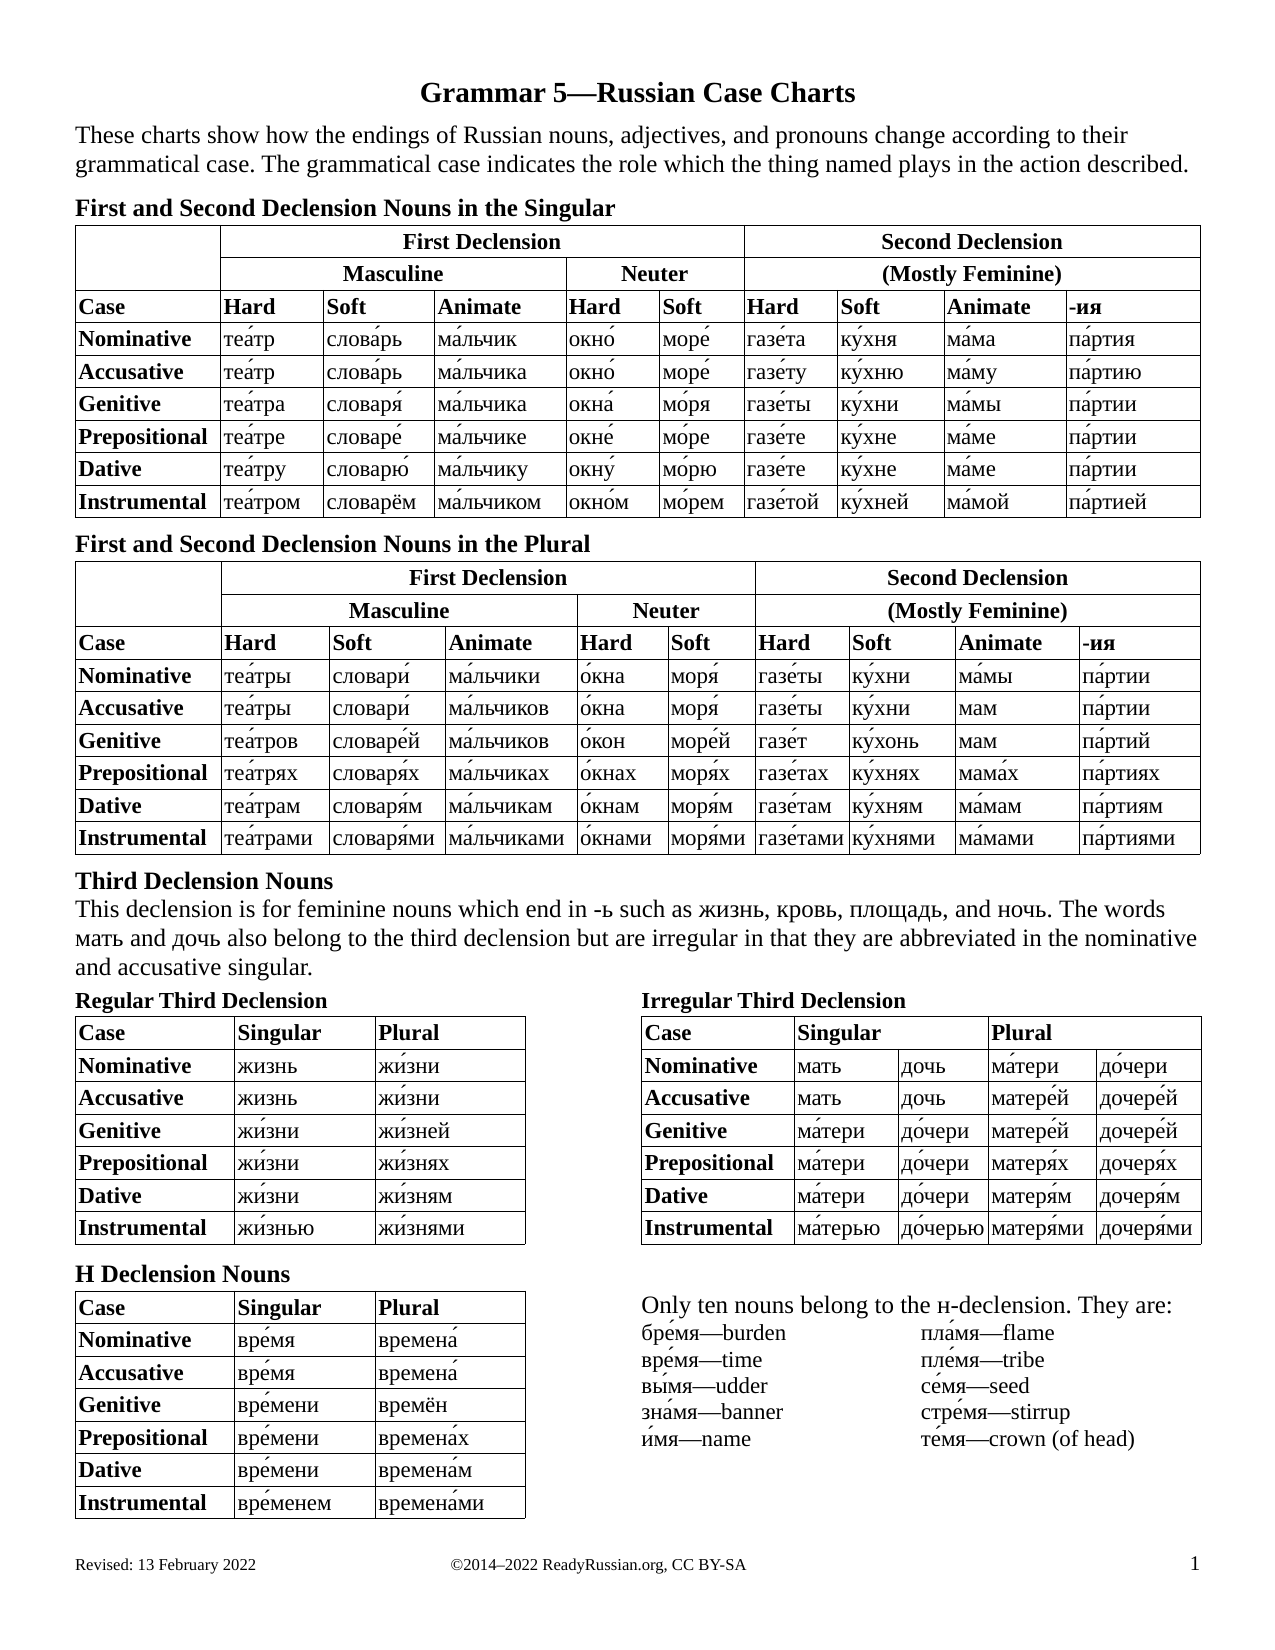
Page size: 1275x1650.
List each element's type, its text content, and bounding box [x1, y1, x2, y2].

table_cell ма́льчиком [435, 486, 566, 517]
table_cell времена́м [376, 1454, 525, 1486]
table_cell окно́м [567, 486, 659, 517]
table_cell до́чери [1097, 1050, 1201, 1081]
table_cell газе́та [745, 323, 837, 355]
table_cell Instrumental [76, 1487, 234, 1518]
table_cell па́ртиями [1080, 822, 1200, 854]
table_header Second Declension [756, 562, 1200, 594]
table_cell па́ртий [1080, 725, 1200, 756]
table_cell па́ртию [1067, 356, 1200, 387]
table_cell Genitive [76, 388, 220, 420]
table_cell Masculine [221, 258, 566, 290]
table_cell Soft [838, 291, 944, 322]
table_header бре́мя—burden вре́мя—time вы́мя—udder зна́мя—banner и́мя—name [641, 1319, 921, 1451]
table_cell Accusative [76, 692, 221, 724]
table_cell Nominative [76, 660, 221, 691]
table_cell Instrumental [76, 486, 220, 517]
table_cell словари́ [330, 692, 445, 724]
table_cell Hard [756, 627, 849, 659]
table_cell моря́м [669, 790, 755, 821]
table_cell Animate [435, 291, 566, 322]
text Regular Third Declension [75, 987, 634, 1013]
table_cell Genitive [76, 1115, 234, 1146]
table_cell Nominative [76, 1050, 234, 1081]
table_cell Accusative [642, 1082, 794, 1114]
table_cell море́й [669, 725, 755, 756]
table_cell теа́тров [222, 725, 329, 756]
table_cell газе́т [756, 725, 849, 756]
table_cell о́кнам [578, 790, 668, 821]
table_header Case [76, 1292, 234, 1323]
table_cell жи́зни [376, 1050, 525, 1081]
table_cell матере́й [989, 1082, 1096, 1114]
table_cell газе́те [745, 453, 837, 485]
table_header пла́мя—flame пле́мя—tribe се́мя—seed стре́мя—stirrup те́мя—crown (of head) [921, 1319, 1200, 1451]
table_cell газе́ты [756, 660, 849, 691]
subtitle First and Second Declension Nouns in the Singular [75, 193, 1200, 222]
table_cell ма́тери [989, 1050, 1096, 1081]
table_cell Hard [567, 291, 659, 322]
table_cell ма́мами [956, 822, 1079, 854]
table_header Plural [376, 1292, 525, 1323]
table_cell жи́знью [235, 1212, 375, 1244]
table_header Singular [235, 1017, 375, 1049]
table_cell Soft [324, 291, 434, 322]
table_cell па́ртия [1067, 323, 1200, 355]
table_cell море́ [660, 356, 744, 387]
table_cell ку́хни [850, 660, 955, 691]
table_cell ку́хнях [850, 757, 955, 789]
table_cell (Mostly Feminine) [745, 258, 1200, 290]
table_cell мать [795, 1050, 898, 1081]
table_cell словарю́ [324, 453, 434, 485]
table_cell Soft [660, 291, 744, 322]
table_cell словарём [324, 486, 434, 517]
table_cell о́кнами [578, 822, 668, 854]
table_cell до́чери [899, 1115, 988, 1146]
subtitle Н Declension Nouns [75, 1259, 1200, 1287]
table_cell словаря́х [330, 757, 445, 789]
table_cell теа́трам [222, 790, 329, 821]
table_cell окно́ [567, 323, 659, 355]
table_cell Hard [221, 291, 323, 322]
table_cell ма́тери [795, 1115, 898, 1146]
table_cell Dative [642, 1180, 794, 1211]
table_cell Animate [446, 627, 577, 659]
table_cell ма́льчиками [446, 822, 577, 854]
table_cell ма́терью [795, 1212, 898, 1244]
table_cell ма́тери [795, 1180, 898, 1211]
table_cell дочь [899, 1050, 988, 1081]
table_cell о́кон [578, 725, 668, 756]
table_cell па́ртии [1067, 388, 1200, 420]
table_cell словаря́ [324, 388, 434, 420]
table_cell дочь [899, 1082, 988, 1114]
table_cell вре́мени [235, 1389, 375, 1421]
table_cell окно́ [567, 356, 659, 387]
subtitle First and Second Declension Nouns in the Plural [75, 529, 1200, 558]
table_cell -ия [1080, 627, 1200, 659]
table_cell моря́ [669, 692, 755, 724]
table_cell до́чери [899, 1147, 988, 1179]
table_cell словари́ [330, 660, 445, 691]
table_cell вре́мя [235, 1324, 375, 1356]
table_cell дочере́й [1097, 1082, 1201, 1114]
table_cell Prepositional [76, 1422, 234, 1453]
table_cell мо́рем [660, 486, 744, 517]
table_cell ма́льчиках [446, 757, 577, 789]
table_cell Animate [945, 291, 1066, 322]
table_cell газе́там [756, 790, 849, 821]
table_cell ма́ме [945, 421, 1066, 452]
table_cell теа́тра [221, 388, 323, 420]
table_cell матере́й [989, 1115, 1096, 1146]
table_cell ку́хне [838, 421, 944, 452]
table_cell моря́х [669, 757, 755, 789]
table_cell ку́хнями [850, 822, 955, 854]
table_cell окне́ [567, 421, 659, 452]
table_cell ма́мам [956, 790, 1079, 821]
table_cell Masculine [222, 595, 577, 626]
table_cell ма́льчики [446, 660, 577, 691]
table_cell жи́зни [235, 1115, 375, 1146]
table_cell Prepositional [76, 421, 220, 452]
table_cell мам [956, 725, 1079, 756]
table_cell Accusative [76, 356, 220, 387]
table_cell вре́менем [235, 1487, 375, 1518]
table_cell ма́му [945, 356, 1066, 387]
table_header [76, 226, 220, 290]
table_cell дочеря́х [1097, 1147, 1201, 1179]
table_cell теа́трях [222, 757, 329, 789]
table_cell Genitive [76, 1389, 234, 1421]
table_cell Hard [222, 627, 329, 659]
table_cell до́черью [899, 1212, 988, 1244]
table_cell мама́х [956, 757, 1079, 789]
table_cell времена́х [376, 1422, 525, 1453]
table_cell жи́зни [235, 1180, 375, 1211]
table_cell Case [76, 291, 220, 322]
table_cell о́кна [578, 692, 668, 724]
table_cell ку́хне [838, 453, 944, 485]
table_cell Genitive [76, 725, 221, 756]
table_cell мо́рю [660, 453, 744, 485]
text Only ten nouns belong to the н-declension. They are: [641, 1291, 1200, 1319]
table_cell словаре́й [330, 725, 445, 756]
table_cell ма́льчик [435, 323, 566, 355]
table_cell ку́хни [838, 388, 944, 420]
table_cell времена́ [376, 1324, 525, 1356]
table_cell Instrumental [76, 1212, 234, 1244]
table_cell теа́тре [221, 421, 323, 452]
table_cell па́ртией [1067, 486, 1200, 517]
table_cell мо́ре [660, 421, 744, 452]
table_cell теа́тром [221, 486, 323, 517]
table_cell Accusative [76, 1357, 234, 1388]
table_cell мать [795, 1082, 898, 1114]
table_cell Dative [76, 790, 221, 821]
table_cell ку́хню [838, 356, 944, 387]
table_cell словаре́ [324, 421, 434, 452]
text This declension is for feminine nouns which end in -ь such as жизнь, кровь, площадь, and ночь. The words мать and дочь also belong to the third declension but are irregular in that they are abbreviated in the nominative and accusative singular. [75, 894, 1200, 981]
table_cell ма́мы [945, 388, 1066, 420]
table_cell теа́тру [221, 453, 323, 485]
text Irregular Third Declension [641, 987, 1200, 1013]
table_cell времена́ми [376, 1487, 525, 1518]
subtitle Grammar 5—Russian Case Charts [75, 75, 1200, 108]
table_cell Genitive [642, 1115, 794, 1146]
table_cell матеря́ми [989, 1212, 1096, 1244]
table_cell -ия [1067, 291, 1200, 322]
table_cell словаря́ми [330, 822, 445, 854]
table_cell о́кнах [578, 757, 668, 789]
table_cell Prepositional [642, 1147, 794, 1179]
table_cell Case [76, 627, 221, 659]
table_cell теа́трами [222, 822, 329, 854]
table_cell матеря́х [989, 1147, 1096, 1179]
table_cell па́ртии [1080, 660, 1200, 691]
table_cell Animate [956, 627, 1079, 659]
table_cell ма́льчика [435, 356, 566, 387]
table_cell ку́хонь [850, 725, 955, 756]
table_cell ма́ма [945, 323, 1066, 355]
table_cell о́кна [578, 660, 668, 691]
table_cell словаря́м [330, 790, 445, 821]
table_cell Prepositional [76, 757, 221, 789]
table_cell времена́ [376, 1357, 525, 1388]
table_cell газе́ту [745, 356, 837, 387]
table_cell Nominative [642, 1050, 794, 1081]
table_cell жи́зни [235, 1147, 375, 1179]
table_header First Declension [222, 562, 755, 594]
table_cell ку́хней [838, 486, 944, 517]
table_cell па́ртии [1067, 453, 1200, 485]
table_cell Neuter [578, 595, 755, 626]
table_cell ма́ме [945, 453, 1066, 485]
table_cell времён [376, 1389, 525, 1421]
table_cell Accusative [76, 1082, 234, 1114]
table_cell Dative [76, 453, 220, 485]
table_cell па́ртии [1067, 421, 1200, 452]
table_cell ма́льчика [435, 388, 566, 420]
table_cell жи́зням [376, 1180, 525, 1211]
table_header Case [642, 1017, 794, 1049]
table_cell жизнь [235, 1082, 375, 1114]
table_header Singular [795, 1017, 988, 1049]
table_cell Soft [669, 627, 755, 659]
table_cell ма́тери [795, 1147, 898, 1179]
table_cell слова́рь [324, 356, 434, 387]
table_cell вре́мени [235, 1422, 375, 1453]
table_cell жи́зней [376, 1115, 525, 1146]
table_cell (Mostly Feminine) [756, 595, 1200, 626]
table_cell ма́мой [945, 486, 1066, 517]
table_cell па́ртиях [1080, 757, 1200, 789]
table_cell ма́льчике [435, 421, 566, 452]
table_cell вре́мя [235, 1357, 375, 1388]
table_cell слова́рь [324, 323, 434, 355]
table_cell жи́знях [376, 1147, 525, 1179]
table_header Plural [989, 1017, 1201, 1049]
table_cell теа́тр [221, 356, 323, 387]
table_cell Hard [745, 291, 837, 322]
table_cell теа́тры [222, 660, 329, 691]
table_cell до́чери [899, 1180, 988, 1211]
table_cell дочеря́м [1097, 1180, 1201, 1211]
table_cell газе́тах [756, 757, 849, 789]
table_cell Soft [850, 627, 955, 659]
table_cell ку́хня [838, 323, 944, 355]
table_cell вре́мени [235, 1454, 375, 1486]
table_cell моря́ми [669, 822, 755, 854]
table_cell Soft [330, 627, 445, 659]
table_cell жи́зни [376, 1082, 525, 1114]
table_header [76, 562, 221, 626]
table_cell дочере́й [1097, 1115, 1201, 1146]
table_cell Prepositional [76, 1147, 234, 1179]
table_cell теа́тры [222, 692, 329, 724]
table_cell жи́знями [376, 1212, 525, 1244]
table_cell Instrumental [642, 1212, 794, 1244]
text These charts show how the endings of Russian nouns, adjectives, and pronouns change according to their grammatical case. The grammatical case indicates the role which the thing named plays in the action described. [75, 121, 1200, 178]
table_cell ма́льчиков [446, 692, 577, 724]
table_cell окна́ [567, 388, 659, 420]
table_cell Dative [76, 1454, 234, 1486]
table_cell газе́ты [756, 692, 849, 724]
table_cell дочеря́ми [1097, 1212, 1201, 1244]
table_cell Hard [578, 627, 668, 659]
table_cell газе́ты [745, 388, 837, 420]
table_cell газе́тами [756, 822, 849, 854]
table_cell па́ртиям [1080, 790, 1200, 821]
table_cell моря́ [669, 660, 755, 691]
table_cell матеря́м [989, 1180, 1096, 1211]
table_cell газе́той [745, 486, 837, 517]
table_cell Neuter [567, 258, 744, 290]
subtitle Third Declension Nouns [75, 866, 1200, 894]
table_cell газе́те [745, 421, 837, 452]
table_cell Instrumental [76, 822, 221, 854]
table_cell мо́ря [660, 388, 744, 420]
table_cell па́ртии [1080, 692, 1200, 724]
table_cell ма́льчиков [446, 725, 577, 756]
table_cell жизнь [235, 1050, 375, 1081]
table_cell мам [956, 692, 1079, 724]
table_cell Nominative [76, 323, 220, 355]
table_cell ма́льчикам [446, 790, 577, 821]
table_cell теа́тр [221, 323, 323, 355]
table_header Case [76, 1017, 234, 1049]
table_header Plural [376, 1017, 525, 1049]
table_header Singular [235, 1292, 375, 1323]
table_cell ку́хням [850, 790, 955, 821]
table_cell Dative [76, 1180, 234, 1211]
table_header Second Declension [745, 226, 1200, 257]
table_cell ма́мы [956, 660, 1079, 691]
table_cell Nominative [76, 1324, 234, 1356]
table_cell ку́хни [850, 692, 955, 724]
table_cell ма́льчику [435, 453, 566, 485]
table_header First Declension [221, 226, 744, 257]
table_cell окну́ [567, 453, 659, 485]
table_cell море́ [660, 323, 744, 355]
